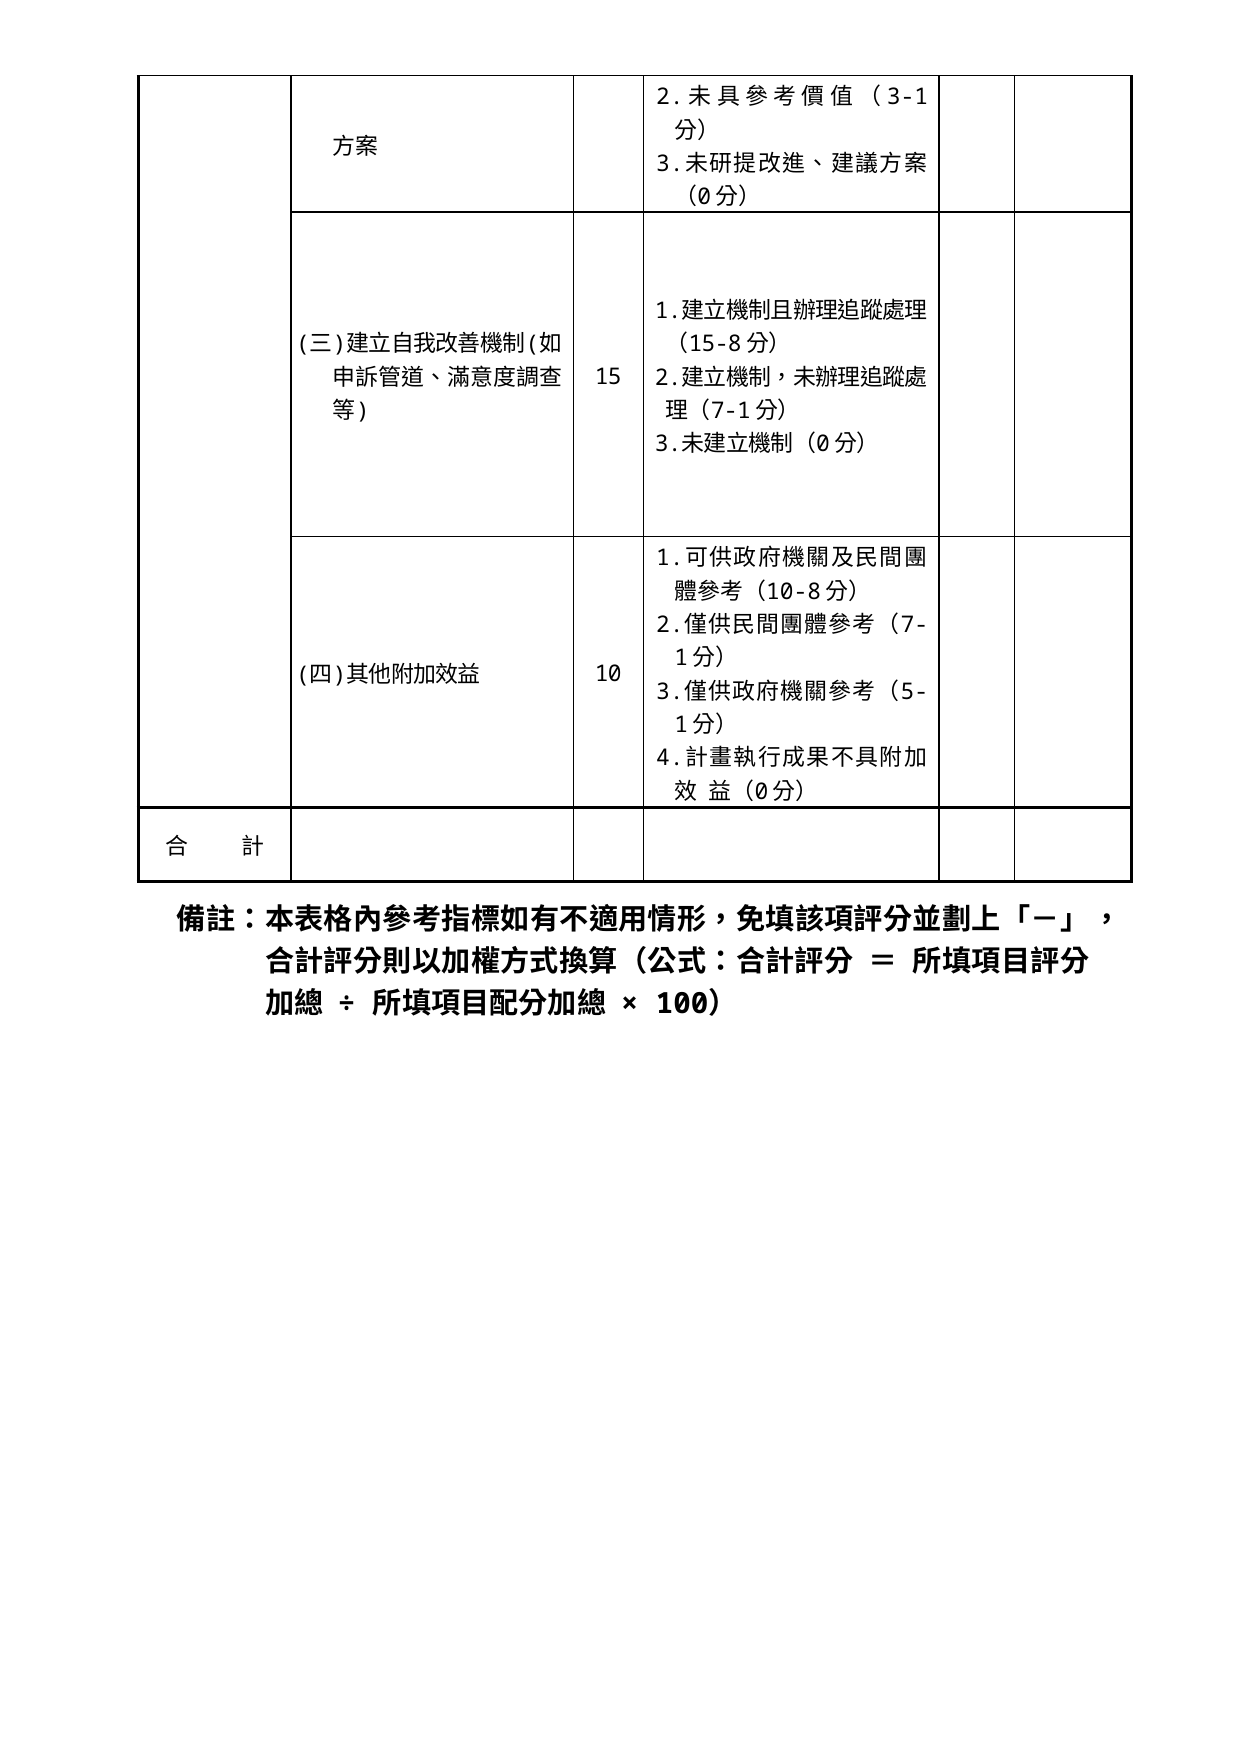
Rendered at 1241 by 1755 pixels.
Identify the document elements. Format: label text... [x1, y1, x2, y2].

table_cell 1.建立機制且辦理追蹤處理（15-8分） 2.建立機制，未辦理追蹤處理（7-1分） 3.未建立機制（0分） [644, 213, 938, 536]
table_cell 合 計 [140, 809, 290, 879]
table_cell [1015, 213, 1130, 536]
table_cell (四)其他附加效益 [292, 537, 573, 806]
table_cell [940, 76, 1014, 211]
table_cell [940, 537, 1014, 806]
table_cell [140, 76, 290, 806]
table_cell [292, 809, 573, 879]
table_cell [1015, 76, 1130, 211]
table_cell [940, 213, 1014, 536]
table_cell 15 [574, 213, 643, 536]
table_cell [574, 76, 643, 211]
table_cell [940, 809, 1014, 879]
table_cell (三)建立自我改善機制(如申訴管道、滿意度調查等) [292, 213, 573, 536]
table_cell 2.未具參考價值（3-1分） 3.未研提改進、建議方案（0分） [644, 76, 938, 211]
table_cell [644, 809, 938, 879]
table_cell 方案 [292, 76, 573, 211]
text 備註：本表格內參考指標如有不適用情形，免填該項評分並劃上「－」，合計評分則以加權方式換算（公式：合計評分 ＝ 所填項目評分加總 ÷ 所填項目配分加總 × 100） [158, 895, 1093, 1022]
table_cell [1015, 537, 1130, 806]
table_cell [574, 809, 643, 879]
table_cell 1.可供政府機關及民間團體參考（10-8分） 2.僅供民間團體參考（7-1分） 3.僅供政府機關參考（5-1分） 4.計畫執行成果不具附加效 益（0分） [644, 537, 938, 806]
table_cell 10 [574, 537, 643, 806]
table_cell [1015, 809, 1130, 879]
